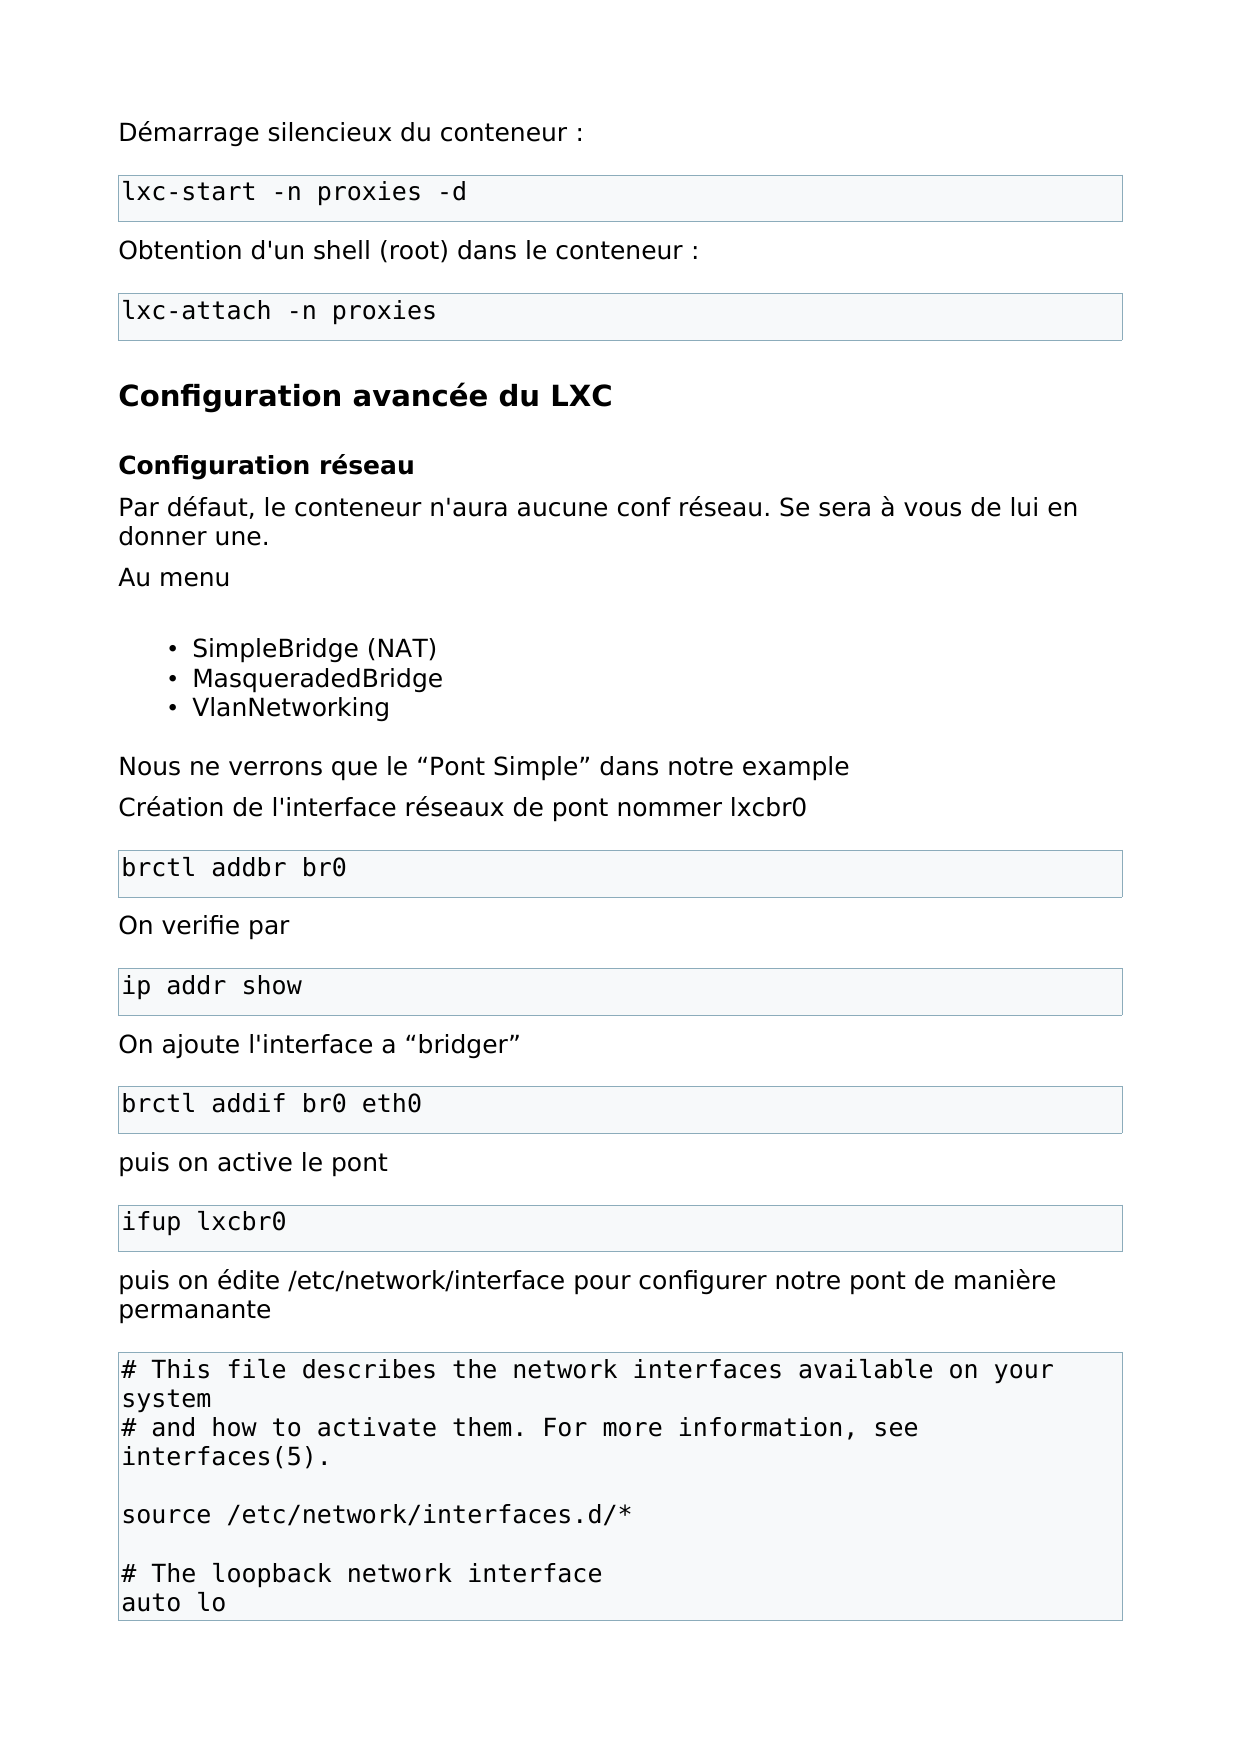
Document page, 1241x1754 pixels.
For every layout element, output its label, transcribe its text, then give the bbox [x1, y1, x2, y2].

table_header lxc-start -n proxies -d [119, 176, 1122, 221]
table_header brctl addif br0 eth0 [119, 1087, 1122, 1133]
subtitle Configuration réseau [118, 451, 1122, 480]
table_header ip addr show [119, 969, 1122, 1015]
list SimpleBridge (NAT) [177, 635, 1122, 664]
text Nous ne verrons que le “Pont Simple” dans notre example [118, 752, 1122, 781]
table_header # This file describes the network interfaces available on your system # and how to activate them. For more information, see interfaces(5). source /etc/network/interfaces.d/* # The loopback network interface auto lo [119, 1353, 1122, 1620]
text puis on édite /etc/network/interface pour configurer notre pont de manière permanante [118, 1266, 1122, 1324]
text Au menu [118, 563, 1122, 593]
subtitle Configuration avancée du LXC [118, 379, 1122, 413]
text Par défaut, le conteneur n'aura aucune conf réseau. Se sera à vous de lui en donner une. [118, 493, 1122, 551]
list MasqueradedBridge [177, 664, 1122, 693]
text puis on active le pont [118, 1148, 1122, 1177]
table_header lxc-attach -n proxies [119, 294, 1122, 340]
text Création de l'interface réseaux de pont nommer lxcbr0 [118, 793, 1122, 822]
table_header ifup lxcbr0 [119, 1206, 1122, 1251]
text On verifie par [118, 912, 1122, 941]
table_header brctl addbr br0 [119, 851, 1122, 897]
text On ajoute l'interface a “bridger” [118, 1030, 1122, 1059]
list VlanNetworking [177, 693, 1122, 722]
text Démarrage silencieux du conteneur : [118, 118, 1122, 147]
text Obtention d'un shell (root) dans le conteneur : [118, 236, 1122, 266]
